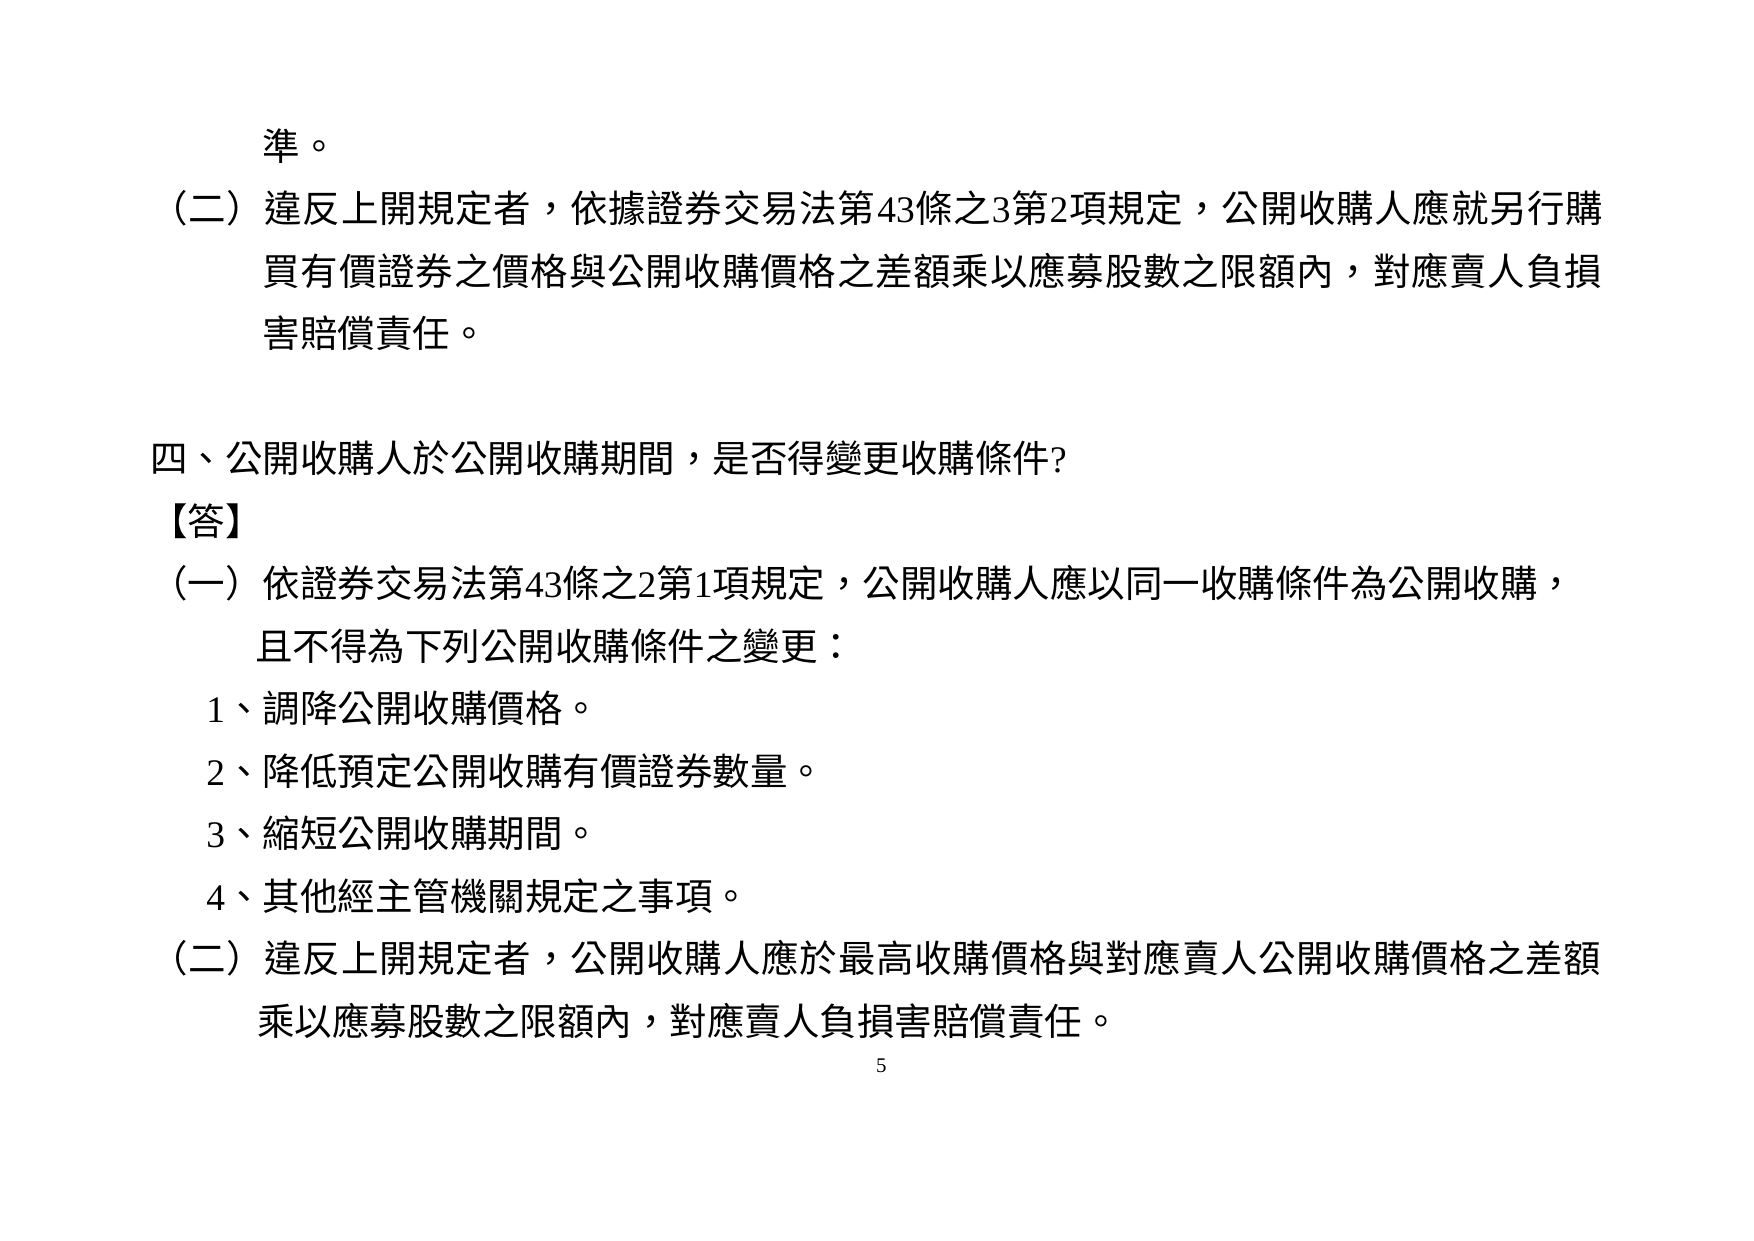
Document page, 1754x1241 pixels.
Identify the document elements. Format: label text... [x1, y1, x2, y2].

text 1、調降公開收購價格。 [150, 664, 1604, 727]
text 2、降低預定公開收購有價證券數量。 [150, 727, 1604, 789]
text （一）依證券交易法第43條之2第1項規定，公開收購人應以同一收購條件為公開收購，且不得為下列公開收購條件之變更： [150, 539, 1604, 664]
text 4、其他經主管機關規定之事項。 [150, 852, 1604, 914]
text 【答】 [150, 477, 1604, 539]
text 四、公開收購人於公開收購期間，是否得變更收購條件? [150, 414, 1604, 477]
text （二）違反上開規定者，依據證券交易法第43條之3第2項規定，公開收購人應就另行購買有價證券之價格與公開收購價格之差額乘以應募股數之限額內，對應賣人負損害賠償責任。 [150, 164, 1604, 352]
text （二）違反上開規定者，公開收購人應於最高收購價格與對應賣人公開收購價格之差額乘以應募股數之限額內，對應賣人負損害賠償責任。 [150, 914, 1604, 1039]
text 準。 [150, 102, 1604, 164]
text 3、縮短公開收購期間。 [150, 789, 1604, 852]
